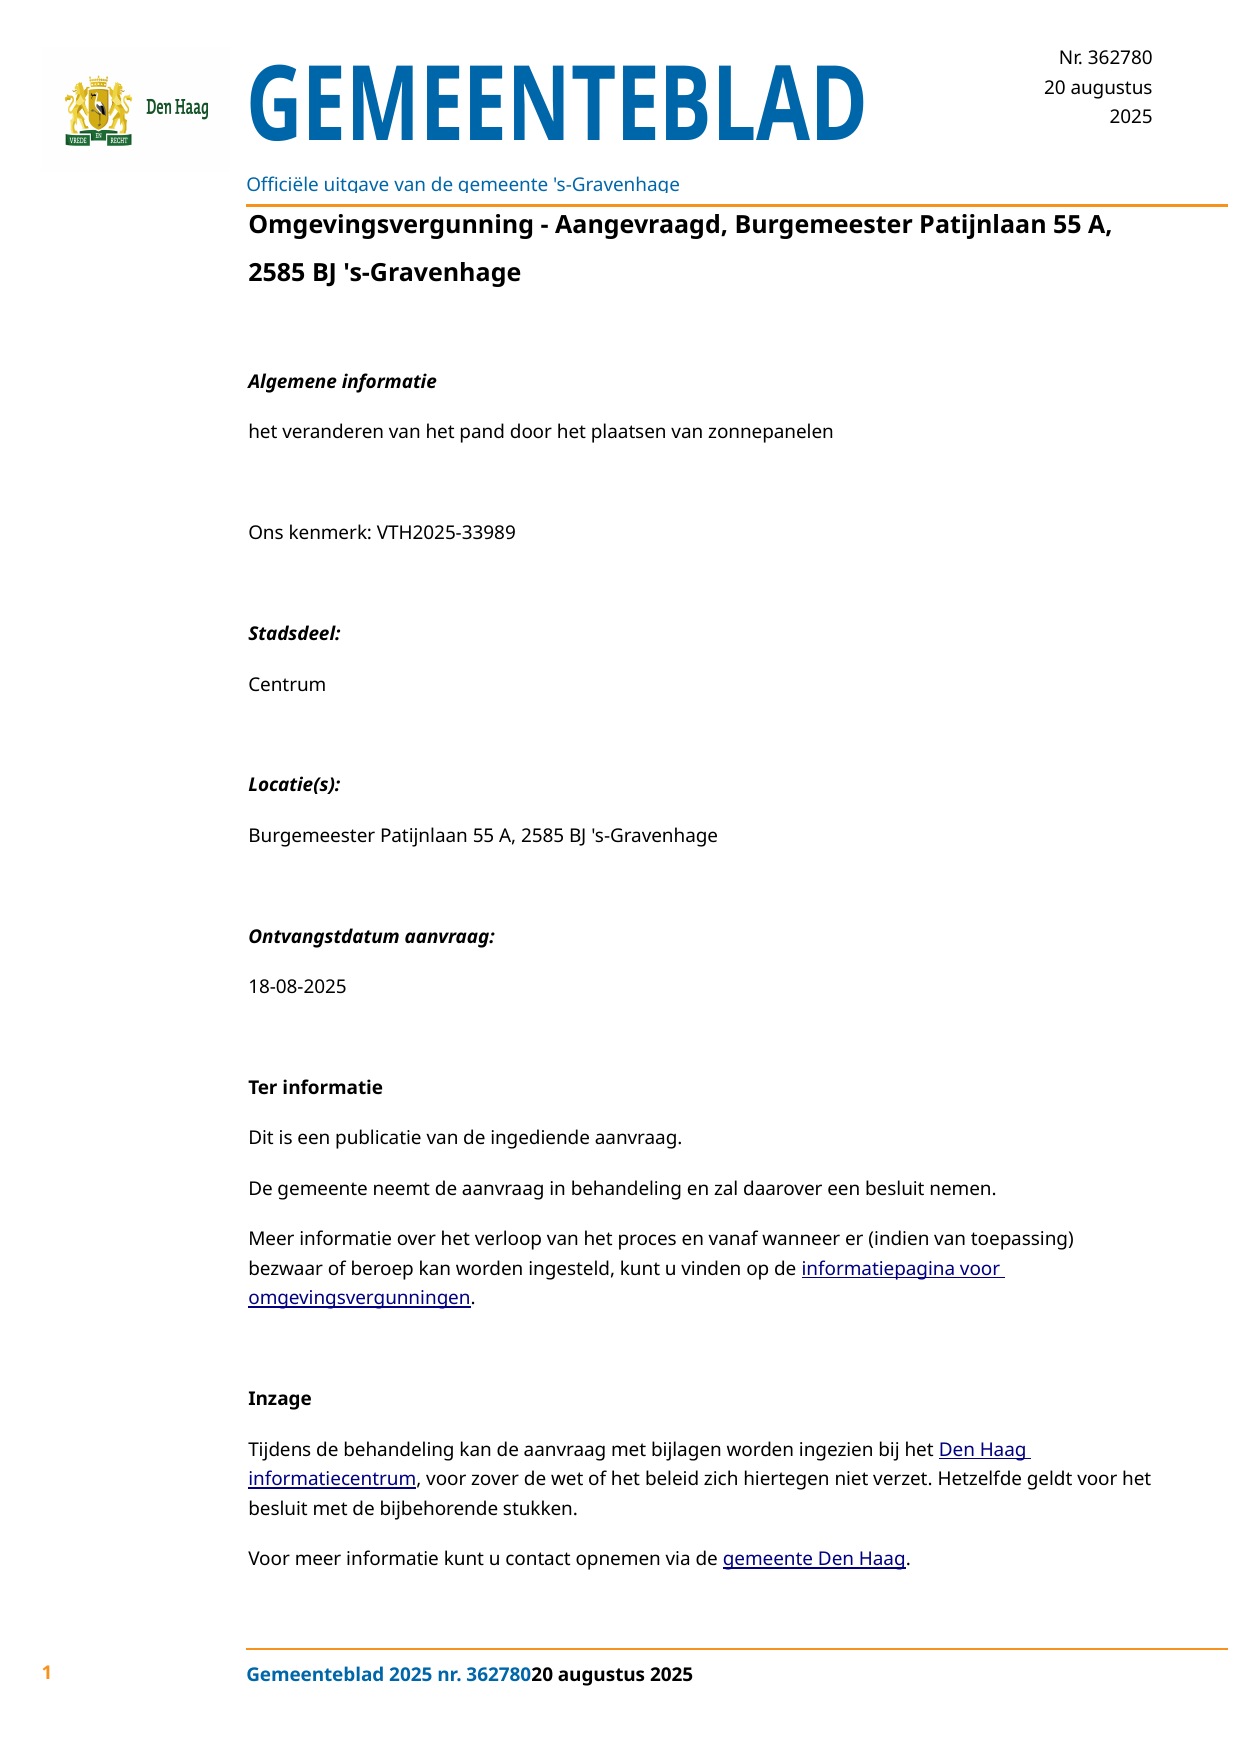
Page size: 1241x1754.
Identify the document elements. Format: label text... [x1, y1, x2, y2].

text Ontvangstdatum aanvraag: [248, 923, 1152, 949]
text het veranderen van het pand door het plaatsen van zonnepanelen [248, 419, 1152, 444]
text Stadsdeel: [248, 620, 1152, 646]
text Burgemeester Patijnlaan 55 A, 2585 BJ 's-Gravenhage [248, 822, 1152, 848]
text Dit is een publicatie van de ingediende aanvraag. [248, 1124, 1152, 1150]
text Locatie(s): [248, 772, 1152, 797]
text 18-08-2025 [248, 973, 1152, 999]
text Tijdens de behandeling kan de aanvraag met bijlagen worden ingezien bij het Den Haag informatiecentrum, voor zover de wet of het beleid zich hiertegen niet verzet. Hetzelfde geldt voor het besluit met de bijbehorende stukken. [248, 1436, 1152, 1521]
text Algemene informatie [248, 368, 1152, 394]
text De gemeente neemt de aanvraag in behandeling en zal daarover een besluit nemen. [248, 1175, 1152, 1201]
text Centrum [248, 671, 1152, 697]
picture [41, 47, 231, 172]
text Inzage [248, 1385, 1152, 1411]
text Ons kenmerk: VTH2025-33989 [248, 519, 1152, 545]
text Omgevingsvergunning - Aangevraagd, Burgemeester Patijnlaan 55 A, 2585 BJ 's-Gravenhage [248, 207, 1152, 288]
text Meer informatie over het verloop van het proces en vanaf wanneer er (indien van toepassing) bezwaar of beroep kan worden ingesteld, kunt u vinden op de informatiepagina voor omgevingsvergunningen. [248, 1225, 1152, 1310]
text Voor meer informatie kunt u contact opnemen via de gemeente Den Haag. [248, 1545, 1152, 1571]
text Ter informatie [248, 1074, 1152, 1100]
